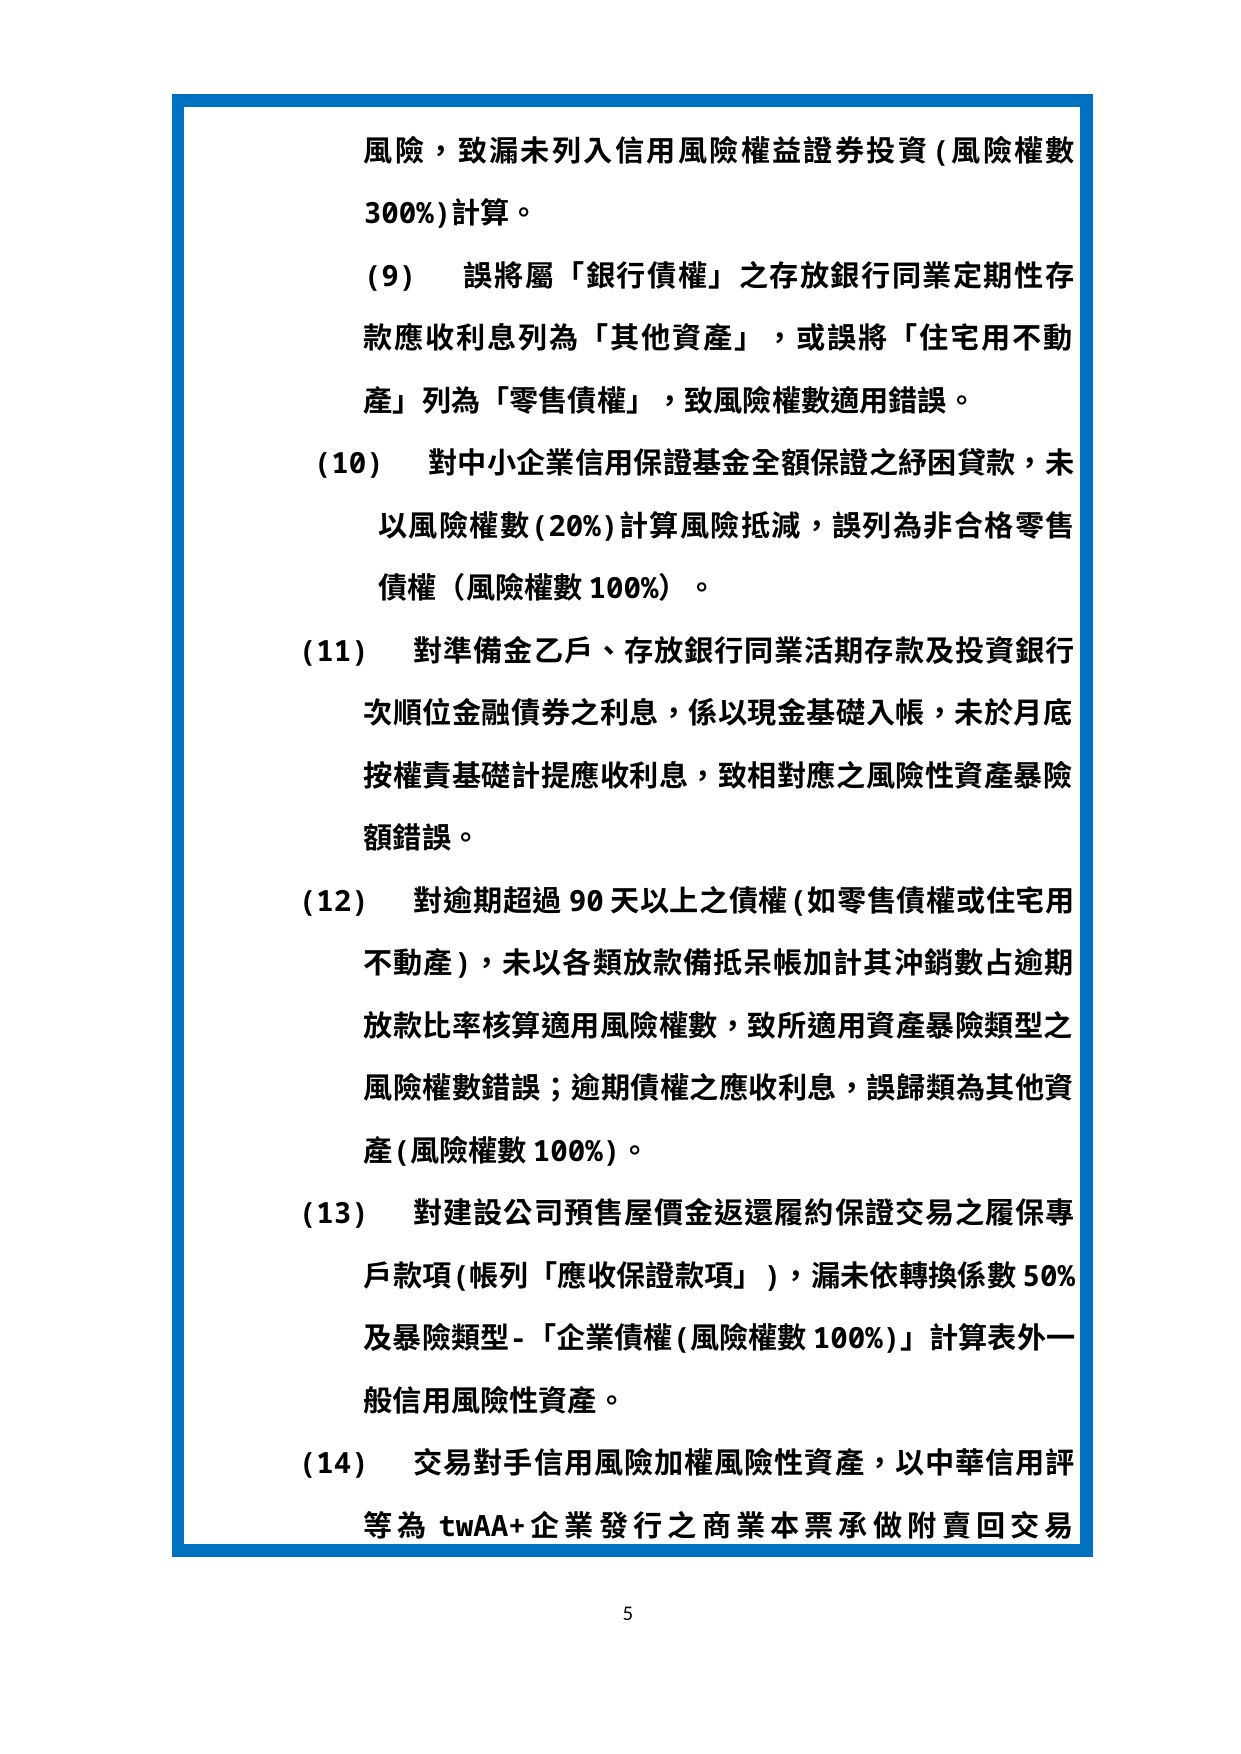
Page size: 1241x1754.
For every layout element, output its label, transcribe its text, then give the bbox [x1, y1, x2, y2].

table_header 態樣二：資本適足率申報有誤差： 自有資本申報錯誤： 「股金」未以最近半年日平均股金總額、最近一個月日平均股金總額及填報基準日股金總額之孰低者計算。 誤將未扣預期損失之應收款項備抵呆帳列入第二類資本「營業準備及備抵呆帳」計算。 對準備金乙戶、存放銀行同業活期存款及投資銀行次順位金融債券之利息，係以現金基礎入帳，未於月底按權責基礎計提應收利息，致利息收入少列，自有資本少列。 計算平均損失率時，誤以期末放款餘額加計應收利息計算，未依規以期末放款餘額計算，致預期損失少列，自有資本多列。 當年度收回呆帳金額未依當年度實際收回呆帳金額計算，或當年度轉銷呆帳未依當年度實際轉銷呆帳金額計算，致平均損失率計算錯誤。 信用風險性資產總額少列，致第二類資本相對少列。 信用風險加權風險性資產申報錯誤： 暴險類型-「非中央政府公共部門」(風險權數20%)」：漏未將承作中央銀行專案融通，移送中小企業信用保證基金保證之貸款列入。 暴險類型-「銀行債權」(風險權數20%)」：誤將存放其他未有信用評等之信合社定期存款(風險權數100%)計入，或存放銀行同業外幣活期存款漏未列入計算。 暴險類型-「住宅用不動產(風險權數35%)」：有擔保物提供人資格（如父母或兄弟姊妹）或擔保品屬性（如商業使用）不符規定，歸戶後改列合格零售債權（風險權數75%）或非合格零售債權（風險權數100%）。 暴險類型-「住宅用不動產(風險權數45%)」：有借款用途屬投資理財之週轉金，或擔保物提供人資格(非本人、配偶或未成年子女)、擔保品屬性(如商業使用)不符規定，或超逾住宅足額擔保之信用放款誤建檔為擔保放款，歸戶後改列至合格零售債權(風險權數75%)或非合格零售債權(風險權數100%)。 暴險類型-「零售債權(風險權數75%)」，有下列錯誤： ①漏未將放款之應收利息或不符住宅用不動產規定改列零售債權之金額列入「零售組合之債權總額」計算，致「對單一交易對手暴險額加總不得超過零售資產組合之債權總額0.2%」計算有誤，歸戶後改適用「非合格零售債權」(風險權數100%)。 ②有部分移送中小企業信保基金放款屬中央銀行專案融通小規模營業人貸款及青年創業貸款，全數誤以風險權數75%計算，依保證成數(7.5成至10成)(含應收利息)改列非中央政府公共部門（風險權數20%）。 暴險類型-「零售債權(風險100%)」：誤將屬合格零售債權計入，改適用零售債權(風險權數75%)。 暴險類型-「企業債權(風險權數100%)」：誤將屬合夥組織或中小企業之零售債權計入，改適用零售債權(風險權數75%或100%)。 暴險類型-「權益證券投資(風險權數300%)」：誤將屬投資非金融相關事業股票計入，改列非金融相關事業投資(風險權數100%)；誤將非以短期內出售、交易為目的之投資(帳列「備供出售金融資產」)，計提市場風險權益證券之個別風險及一般市場風險，致漏未列入信用風險權益證券投資(風險權數300%)計算。 誤將屬「銀行債權」之存放銀行同業定期性存款應收利息列為「其他資產」，或誤將「住宅用不動產」列為「零售債權」，致風險權數適用錯誤。 對中小企業信用保證基金全額保證之紓困貸款，未以風險權數(20%)計算風險抵減，誤列為非合格零售債權（風險權數100%）。 對準備金乙戶、存放銀行同業活期存款及投資銀行次順位金融債券之利息，係以現金基礎入帳，未於月底按權責基礎計提應收利息，致相對應之風險性資產暴險額錯誤。 對逾期超過90天以上之債權(如零售債權或住宅用不動產)，未以各類放款備抵呆帳加計其沖銷數占逾期放款比率核算適用風險權數，致所適用資產暴險類型之風險權數錯誤；逾期債權之應收利息，誤歸類為其他資產(風險權數100%)。 對建設公司預售屋價金返還履約保證交易之履保專戶款項(帳列「應收保證款項」)，漏未依轉換係數50%及暴險類型-「企業債權(風險權數100%)」計算表外一般信用風險性資產。 交易對手信用風險加權風險性資產，以中華信用評等為twAA+企業發行之商業本票承做附賣回交易(RS)，於計算風險抵減後暴險額之擔保品法定折扣比率誤用1%，調整改適用2%。 作業風險應計提資本申報錯誤： (1)誤將屬特殊或異常項目(資產報廢損失、罰鍰等)自營業毛利扣除，致作業風險應計提資本少列。 (2)誤將屬特殊或異常項目(年度員工退休基金轉回收入及資訊設備報廢回收收入)計入營業毛利，致作業風險應計提資本多列。 (3)漏未將「備供出售金融資產已實現利益」屬金融資產股息紅利收入，列入營業毛利計算，致作業風險應計提資本少列。 (4)漏未扣除銀行簿備供出售金融資產之已實現出售損益及不動產處分利益，致營業毛利多列，作業風險應計提資本多列。 申報「FI225自有資本與風險性資產比率計算表」，所有項目金額均四捨五入至千元再乘以1,000元方式填報，未確實依正確金額填報。 未依「信用合作社採行新巴塞爾資本協定簡易標準法自有資本與風險性資產計算方法說明」規定訂定交易簿政策與程序，內部稽核亦尚未對遵循交易簿相關政策與程序之執行情形進行定期查核。 [184, 107, 1080, 1544]
